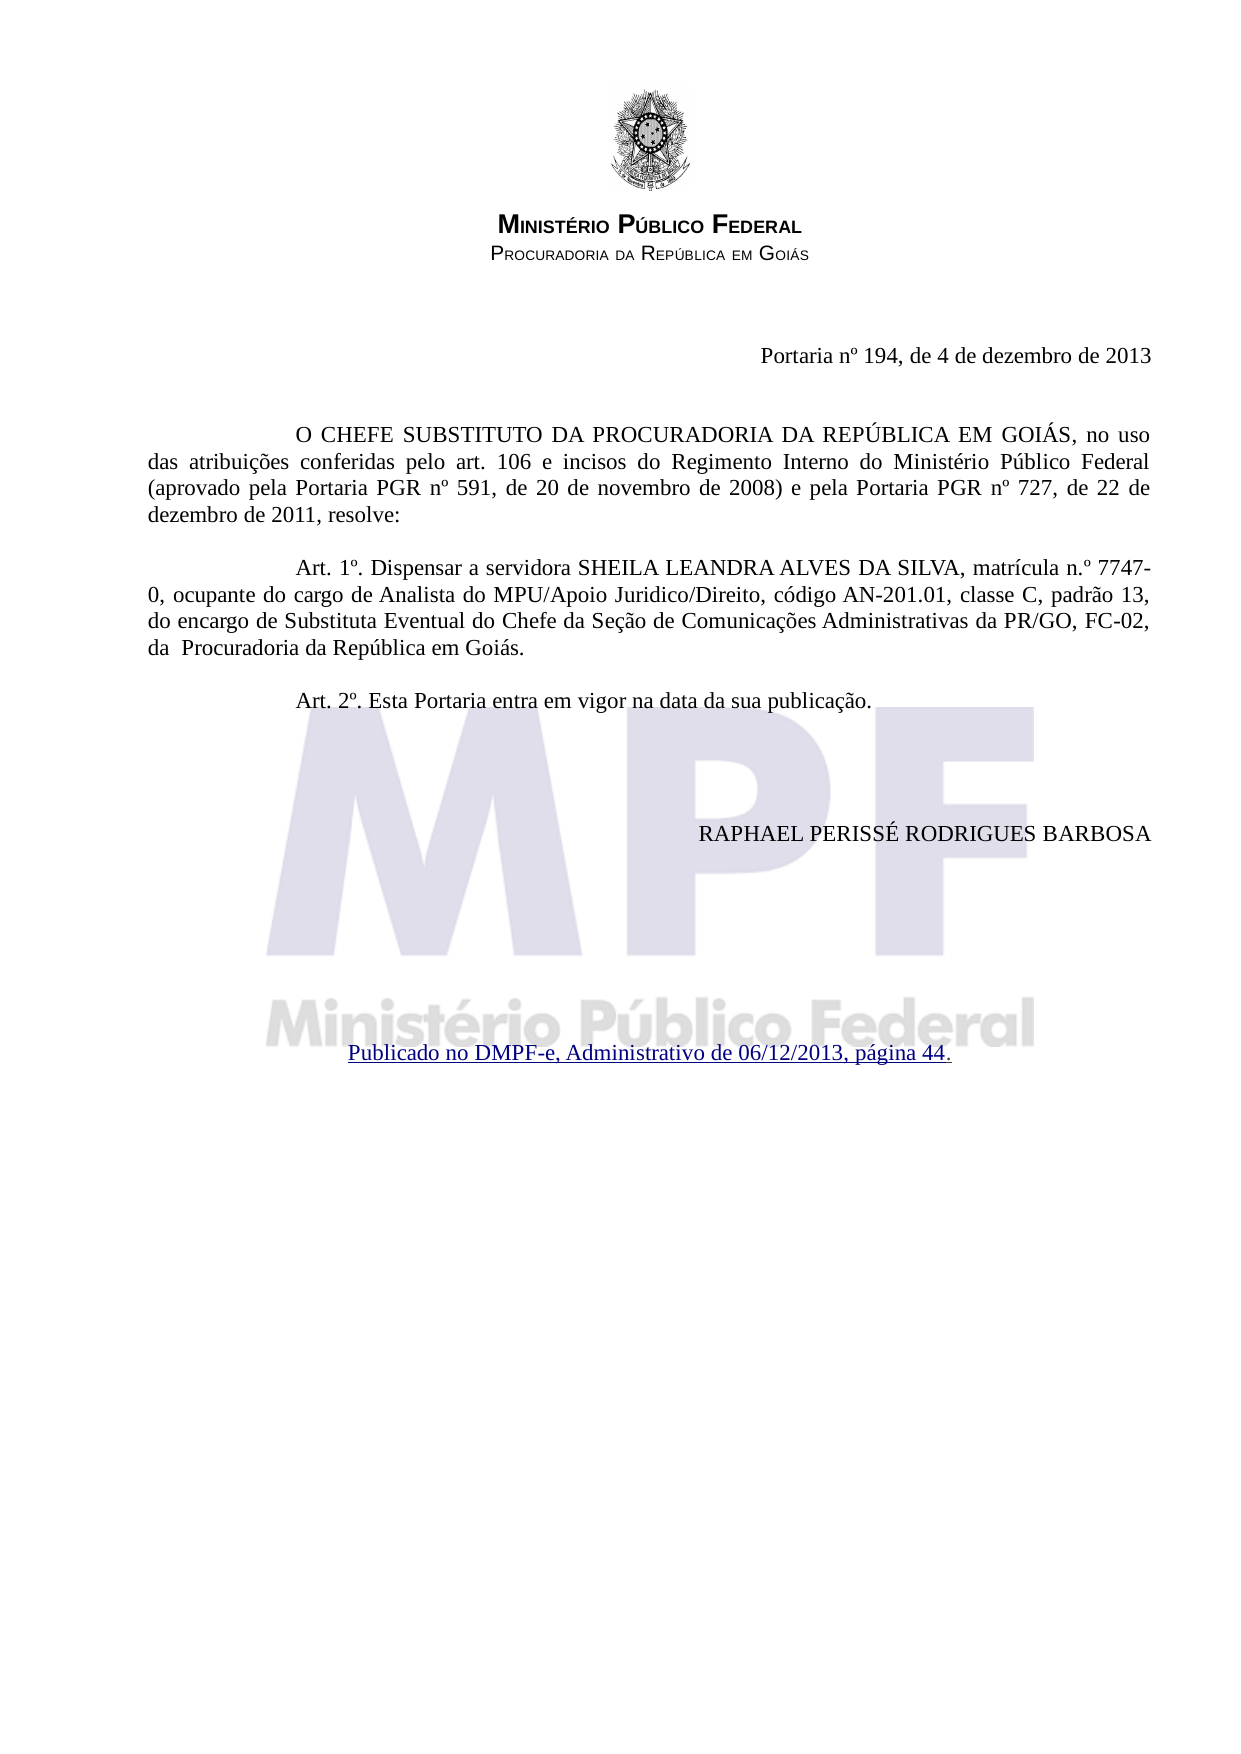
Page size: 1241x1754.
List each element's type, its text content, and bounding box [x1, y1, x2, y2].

text Art. 2º. Esta Portaria entra em vigor na data da sua publicação. [148, 687, 1152, 713]
text O CHEFE SUBSTITUTO DA PROCURADORIA DA REPÚBLICA EM GOIÁS, no uso das atribuições conferidas pelo art. 106 e incisos do Regimento Interno do Ministério Público Federal (aprovado pela Portaria PGR nº 591, de 20 de novembro de 2008) e pela Portaria PGR nº 727, de 22 de dezembro de 2011, resolve: [148, 421, 1152, 527]
picture [608, 84, 691, 191]
text Ministério Público Federal [148, 207, 1152, 238]
text RAPHAEL PERISSÉ RODRIGUES BARBOSA [148, 819, 1152, 846]
picture [266, 846, 1034, 1039]
picture [266, 713, 1034, 819]
text Portaria nº 194, de 4 de dezembro de 2013 [148, 341, 1152, 368]
text Art. 1º. Dispensar a servidora SHEILA LEANDRA ALVES DA SILVA, matrícula n.º 7747-0, ocupante do cargo de Analista do MPU/Apoio Juridico/Direito, código AN-201.01, classe C, padrão 13, do encargo de Substituta Eventual do Chefe da Seção de Comunicações Administrativas da PR/GO, FC-02, da Procuradoria da República em Goiás. [148, 554, 1152, 660]
text Procuradoria da República em Goiás [148, 241, 1152, 265]
text Publicado no DMPF-e, Administrativo de 06/12/2013, página 44. [148, 1039, 1152, 1065]
